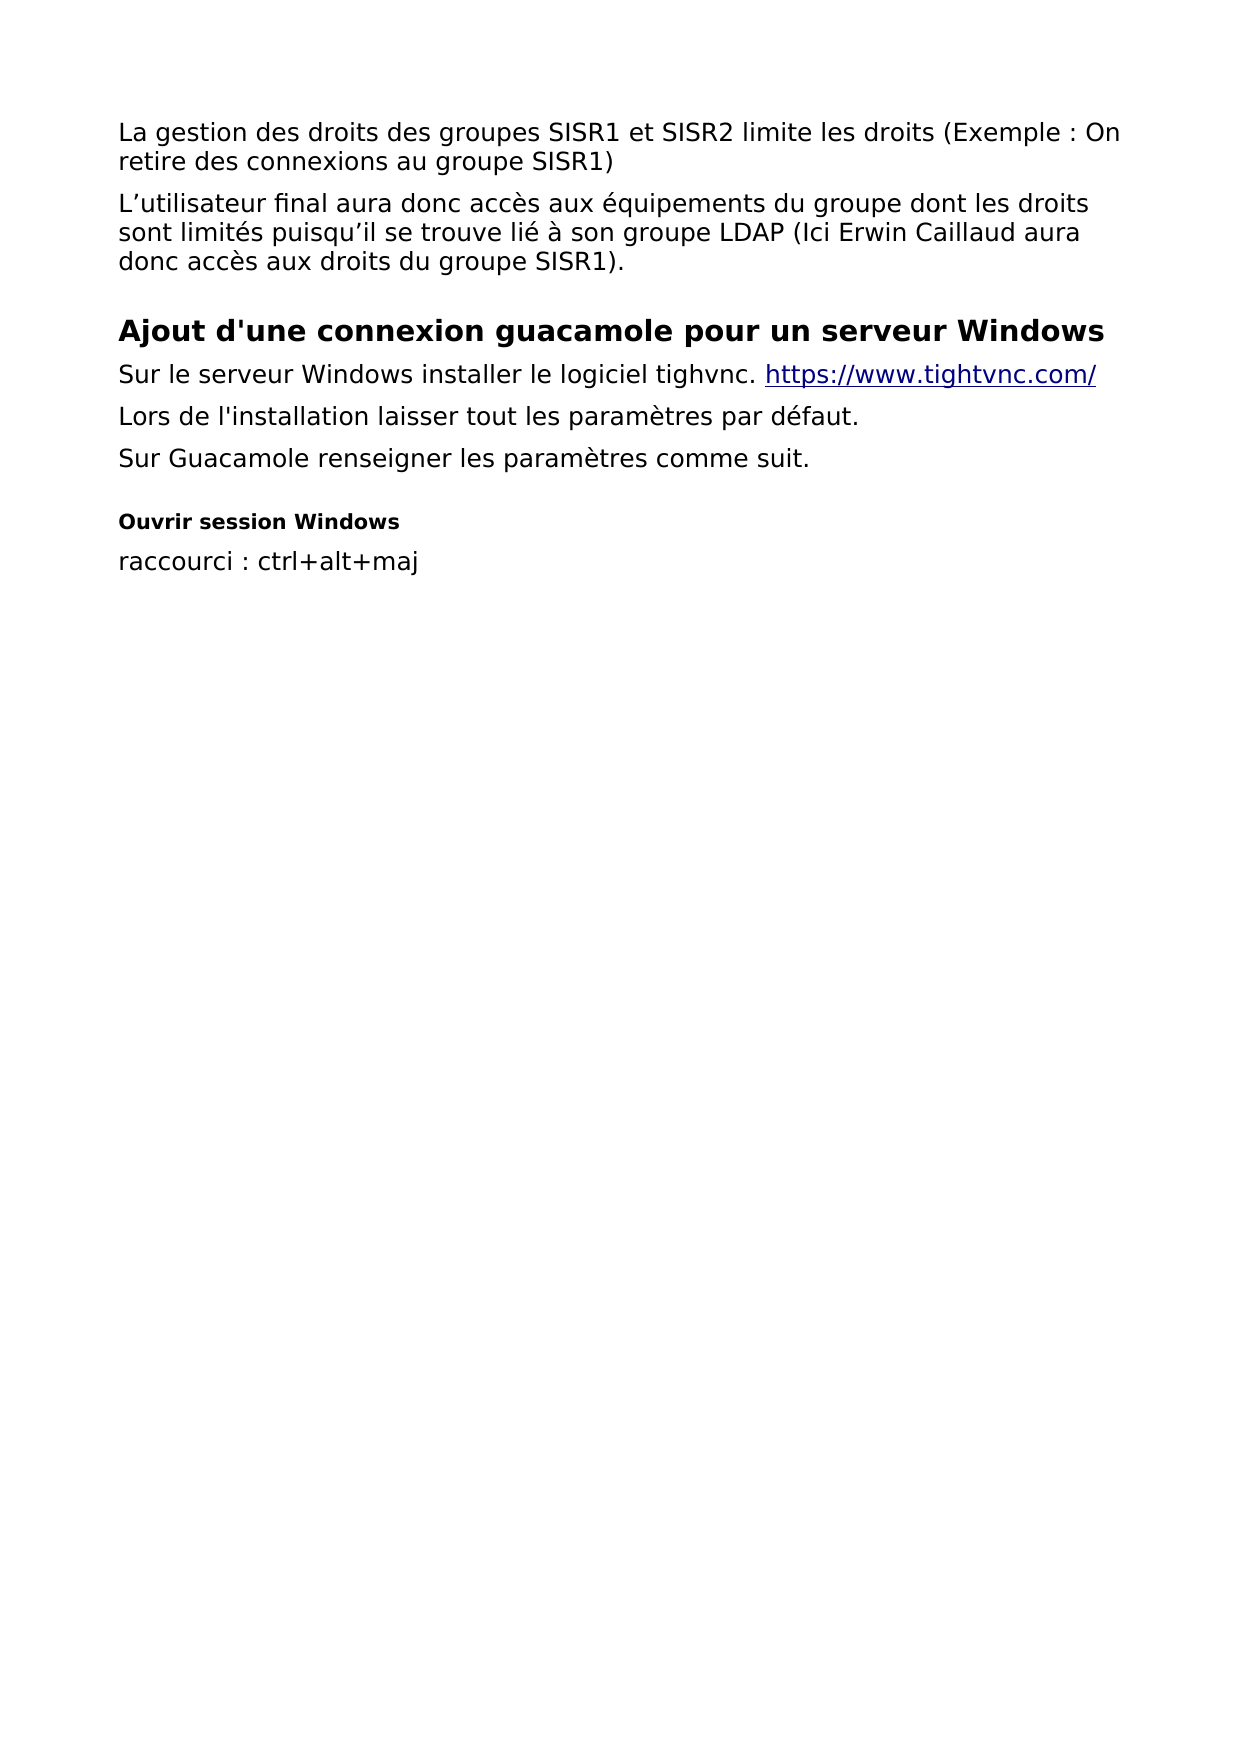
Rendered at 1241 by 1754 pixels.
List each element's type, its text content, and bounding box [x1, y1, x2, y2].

text Lors de l'installation laisser tout les paramètres par défaut. [118, 402, 1122, 431]
subtitle Ouvrir session Windows [118, 510, 1122, 535]
text Sur le serveur Windows installer le logiciel tighvnc. https://www.tightvnc.com/ [118, 360, 1122, 389]
text Sur Guacamole renseigner les paramètres comme suit. [118, 444, 1122, 473]
text raccourci : ctrl+alt+maj [118, 547, 1122, 576]
subtitle Ajout d'une connexion guacamole pour un serveur Windows [118, 314, 1122, 348]
text L’utilisateur final aura donc accès aux équipements du groupe dont les droits sont limités puisqu’il se trouve lié à son groupe LDAP (Ici Erwin Caillaud aura donc accès aux droits du groupe SISR1). [118, 189, 1122, 276]
text La gestion des droits des groupes SISR1 et SISR2 limite les droits (Exemple : On retire des connexions au groupe SISR1) [118, 118, 1122, 176]
